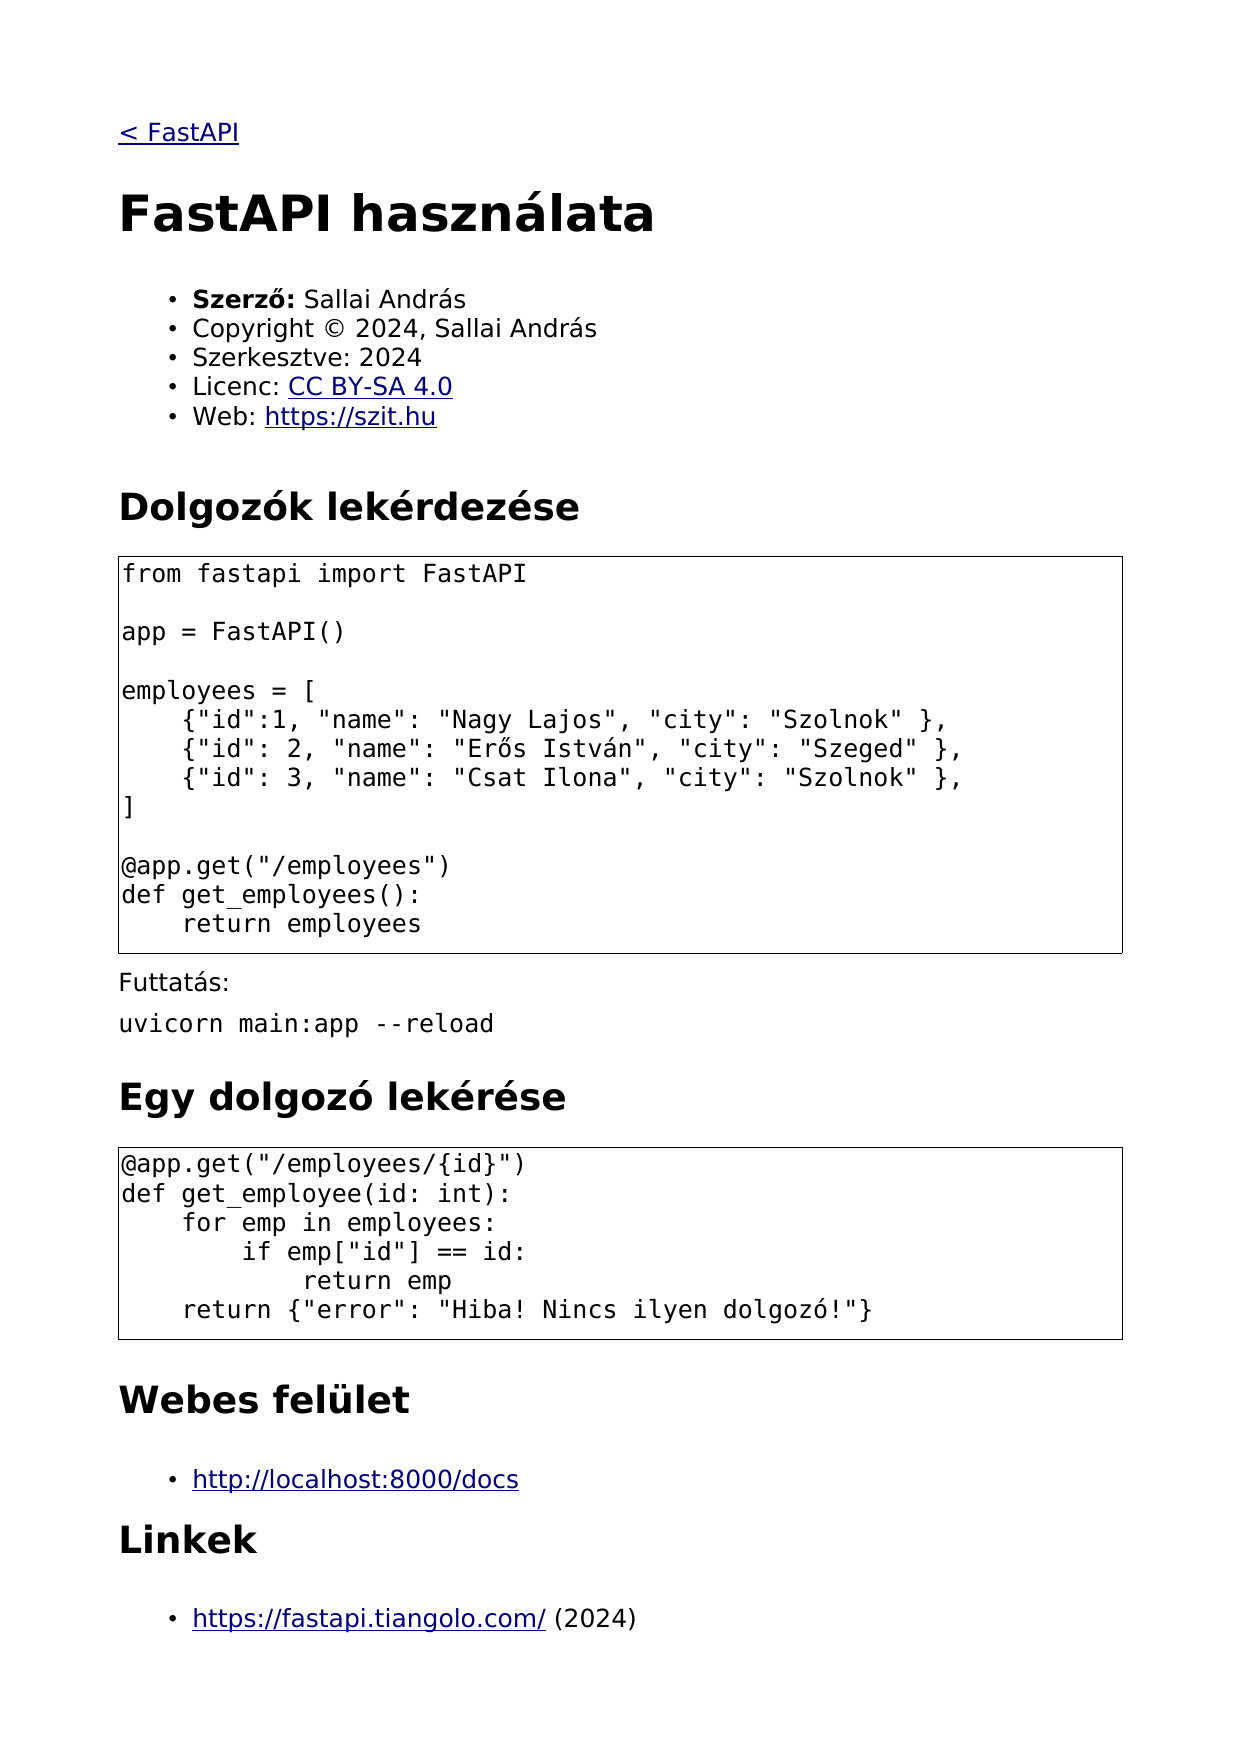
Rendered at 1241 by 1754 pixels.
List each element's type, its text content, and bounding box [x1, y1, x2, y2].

subtitle Egy dolgozó lekérése [118, 1076, 1122, 1119]
list Licenc: CC BY-SA 4.0 [177, 372, 1122, 402]
table_header @app.get("/employees/{id}") def get_employee(id: int): for emp in employees: if emp["id"] == id: return emp return {"error": "Hiba! Nincs ilyen dolgozó!"} [119, 1148, 1122, 1339]
text Futtatás: [118, 968, 1122, 997]
subtitle Linkek [118, 1519, 1122, 1563]
list Copyright © 2024, Sallai András [177, 314, 1122, 343]
subtitle Dolgozók lekérdezése [118, 485, 1122, 529]
subtitle Webes felület [118, 1379, 1122, 1423]
list Szerző: Sallai András [177, 285, 1122, 314]
list Web: https://szit.hu [177, 402, 1122, 431]
subtitle FastAPI használata [118, 185, 1122, 243]
list https://fastapi.tiangolo.com/ (2024) [177, 1604, 1122, 1634]
list Szerkesztve: 2024 [177, 343, 1122, 372]
text uvicorn main:app --reload [118, 1010, 1122, 1039]
text < FastAPI [118, 118, 1122, 147]
list http://localhost:8000/docs [177, 1465, 1122, 1494]
table_header from fastapi import FastAPI app = FastAPI() employees = [ {"id":1, "name": "Nagy Lajos", "city": "Szolnok" }, {"id": 2, "name": "Erős István", "city": "Szeged" }, {"id": 3, "name": "Csat Ilona", "city": "Szolnok" }, ] @app.get("/employees") def get_employees(): return employees [119, 557, 1122, 953]
